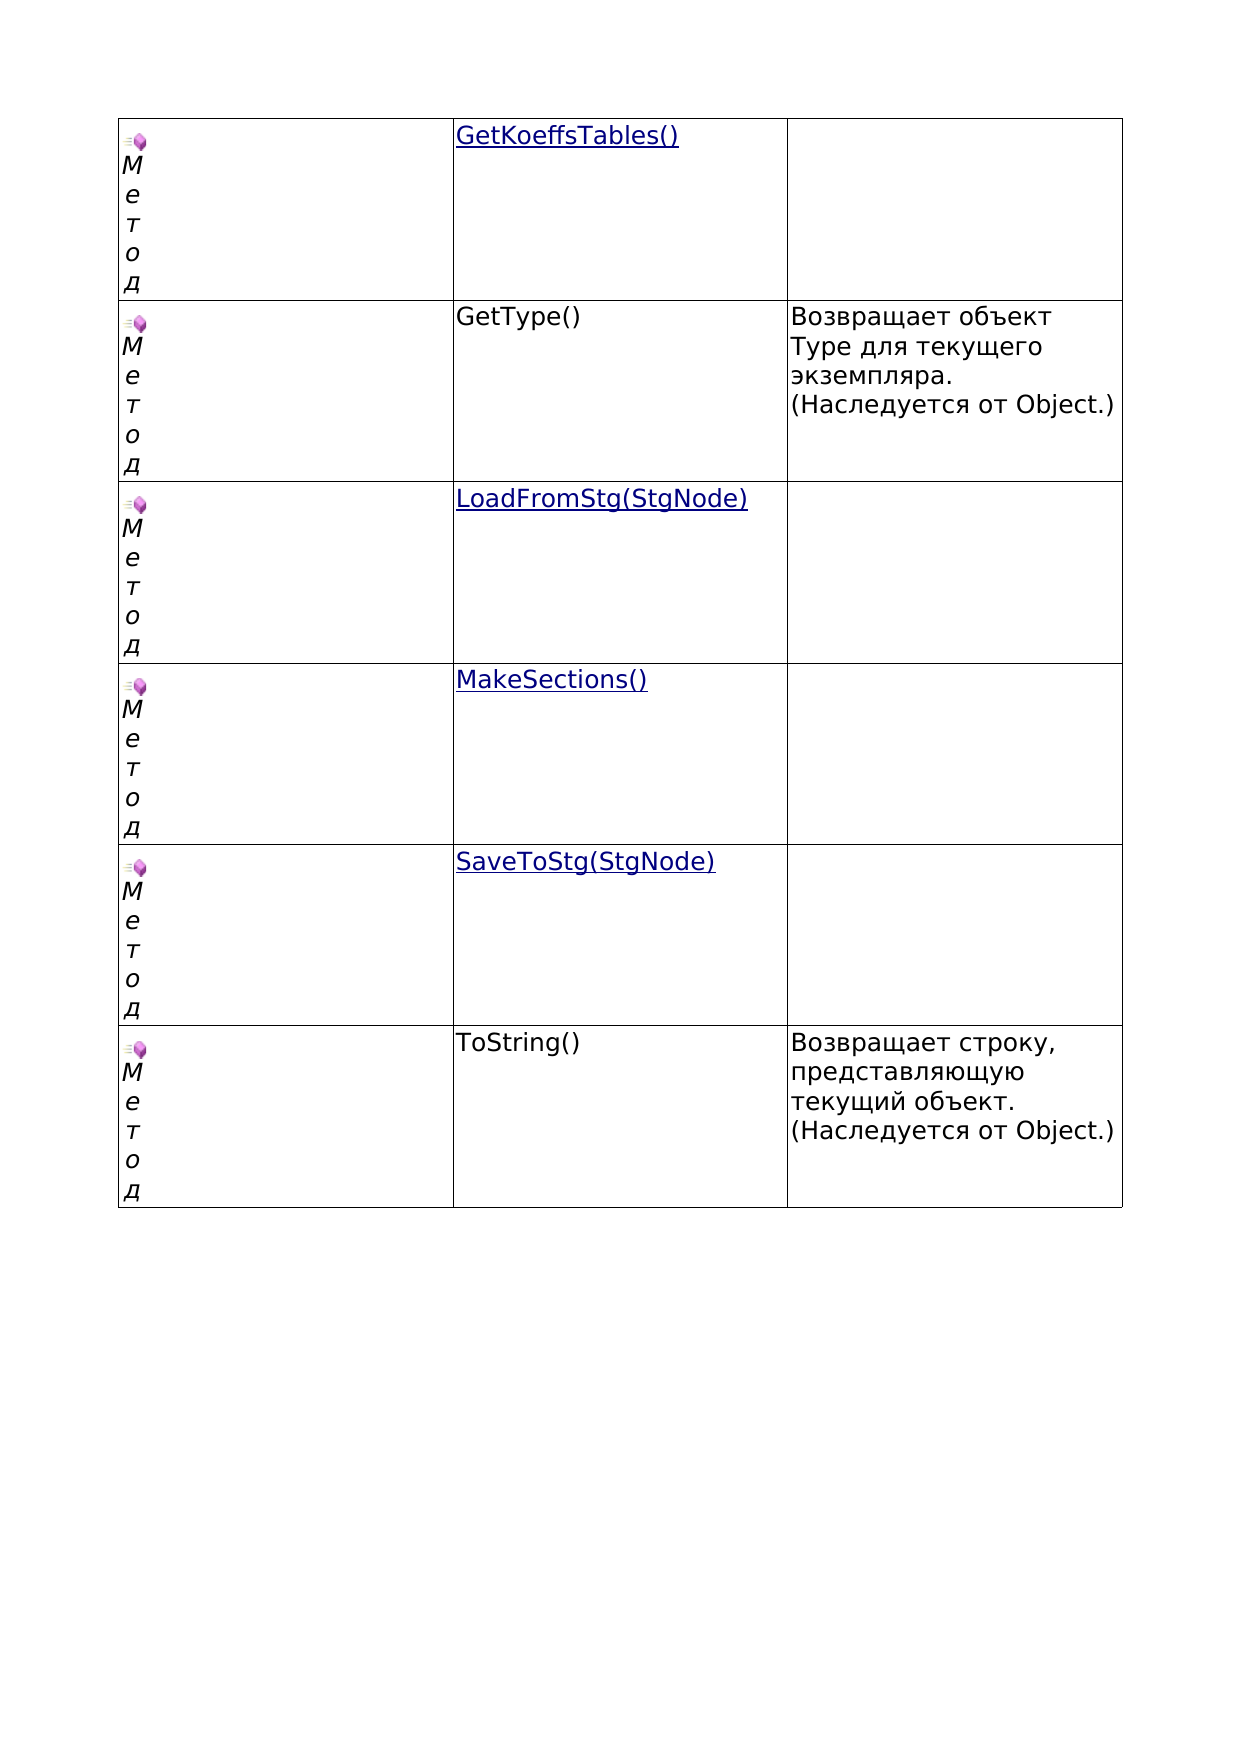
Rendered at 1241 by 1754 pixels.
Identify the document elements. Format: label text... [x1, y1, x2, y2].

picture [121, 315, 147, 333]
table_cell Возвращает объект Type для текущего экземпляра. (Наследуется от Object.) [788, 301, 1122, 481]
table_cell [788, 664, 1122, 844]
picture [121, 678, 147, 696]
picture [121, 859, 147, 877]
table_cell [119, 119, 453, 299]
table_cell [788, 845, 1122, 1025]
table_cell Возвращает строку, представляющую текущий объект. (Наследуется от Object.) [788, 1026, 1122, 1207]
table_cell [119, 482, 453, 662]
table_cell [119, 845, 453, 1025]
picture [121, 496, 147, 514]
table_cell [788, 119, 1122, 299]
table_cell MakeSections() [454, 664, 787, 844]
table_cell SaveToStg(StgNode) [454, 845, 787, 1025]
table_cell GetType() [454, 301, 787, 481]
table_cell [119, 301, 453, 481]
picture [121, 133, 147, 151]
table_cell GetKoeffsTables() [454, 119, 787, 299]
table_cell [788, 482, 1122, 662]
table_cell [119, 1026, 453, 1207]
table_cell LoadFromStg(StgNode) [454, 482, 787, 662]
table_cell [119, 664, 453, 844]
picture [121, 1041, 147, 1059]
table_cell ToString() [454, 1026, 787, 1207]
